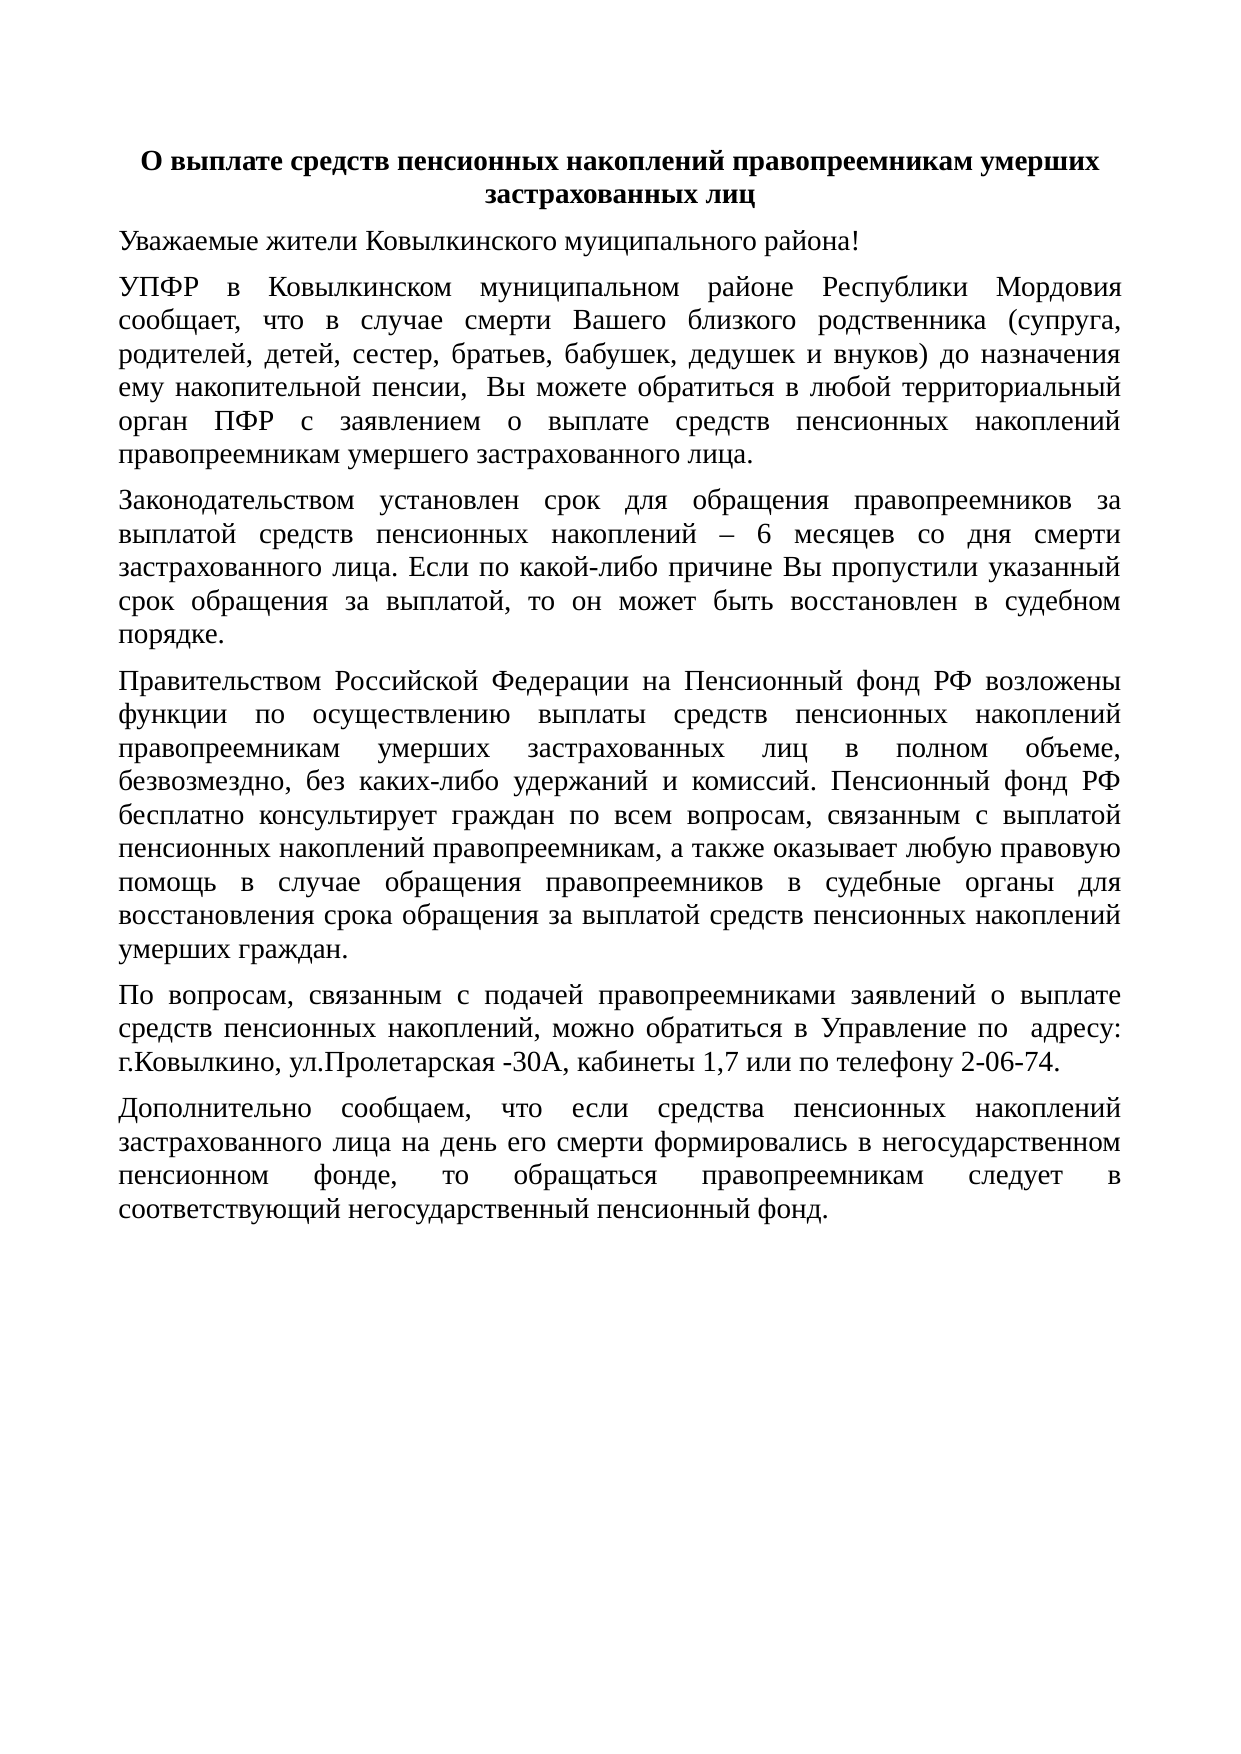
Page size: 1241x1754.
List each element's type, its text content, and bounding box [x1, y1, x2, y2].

text Законодательством установлен срок для обращения правопреемников за выплатой средств пенсионных накоплений – 6 месяцев со дня смерти застрахованного лица. Если по какой-либо причине Вы пропустили указанный срок обращения за выплатой, то он может быть восстановлен в судебном порядке. [118, 482, 1122, 650]
text По вопросам, связанным с подачей правопреемниками заявлений о выплате средств пенсионных накоплений, можно обратиться в Управление по адресу: г.Ковылкино, ул.Пролетарская -30А, кабинеты 1,7 или по телефону 2-06-74. [118, 977, 1122, 1078]
text УПФР в Ковылкинском муниципальном районе Республики Мордовия сообщает, что в случае смерти Вашего близкого родственника (супруга, родителей, детей, сестер, братьев, бабушек, дедушек и внуков) до назначения ему накопительной пенсии, Вы можете обратиться в любой территориальный орган ПФР с заявлением о выплате средств пенсионных накоплений правопреемникам умершего застрахованного лица. [118, 269, 1122, 470]
subtitle О выплате средств пенсионных накоплений правопреемникам умерших застрахованных лиц [118, 143, 1122, 210]
text Уважаемые жители Ковылкинского муиципального района! [118, 223, 1122, 256]
text Правительством Российской Федерации на Пенсионный фонд РФ возложены функции по осуществлению выплаты средств пенсионных накоплений правопреемникам умерших застрахованных лиц в полном объеме, безвозмездно, без каких-либо удержаний и комиссий. Пенсионный фонд РФ бесплатно консультирует граждан по всем вопросам, связанным с выплатой пенсионных накоплений правопреемникам, а также оказывает любую правовую помощь в случае обращения правопреемников в судебные органы для восстановления срока обращения за выплатой средств пенсионных накоплений умерших граждан. [118, 663, 1122, 964]
text Дополнительно сообщаем, что если средства пенсионных накоплений застрахованного лица на день его смерти формировались в негосударственном пенсионном фонде, то обращаться правопреемникам следует в соответствующий негосударственный пенсионный фонд. [118, 1090, 1122, 1224]
